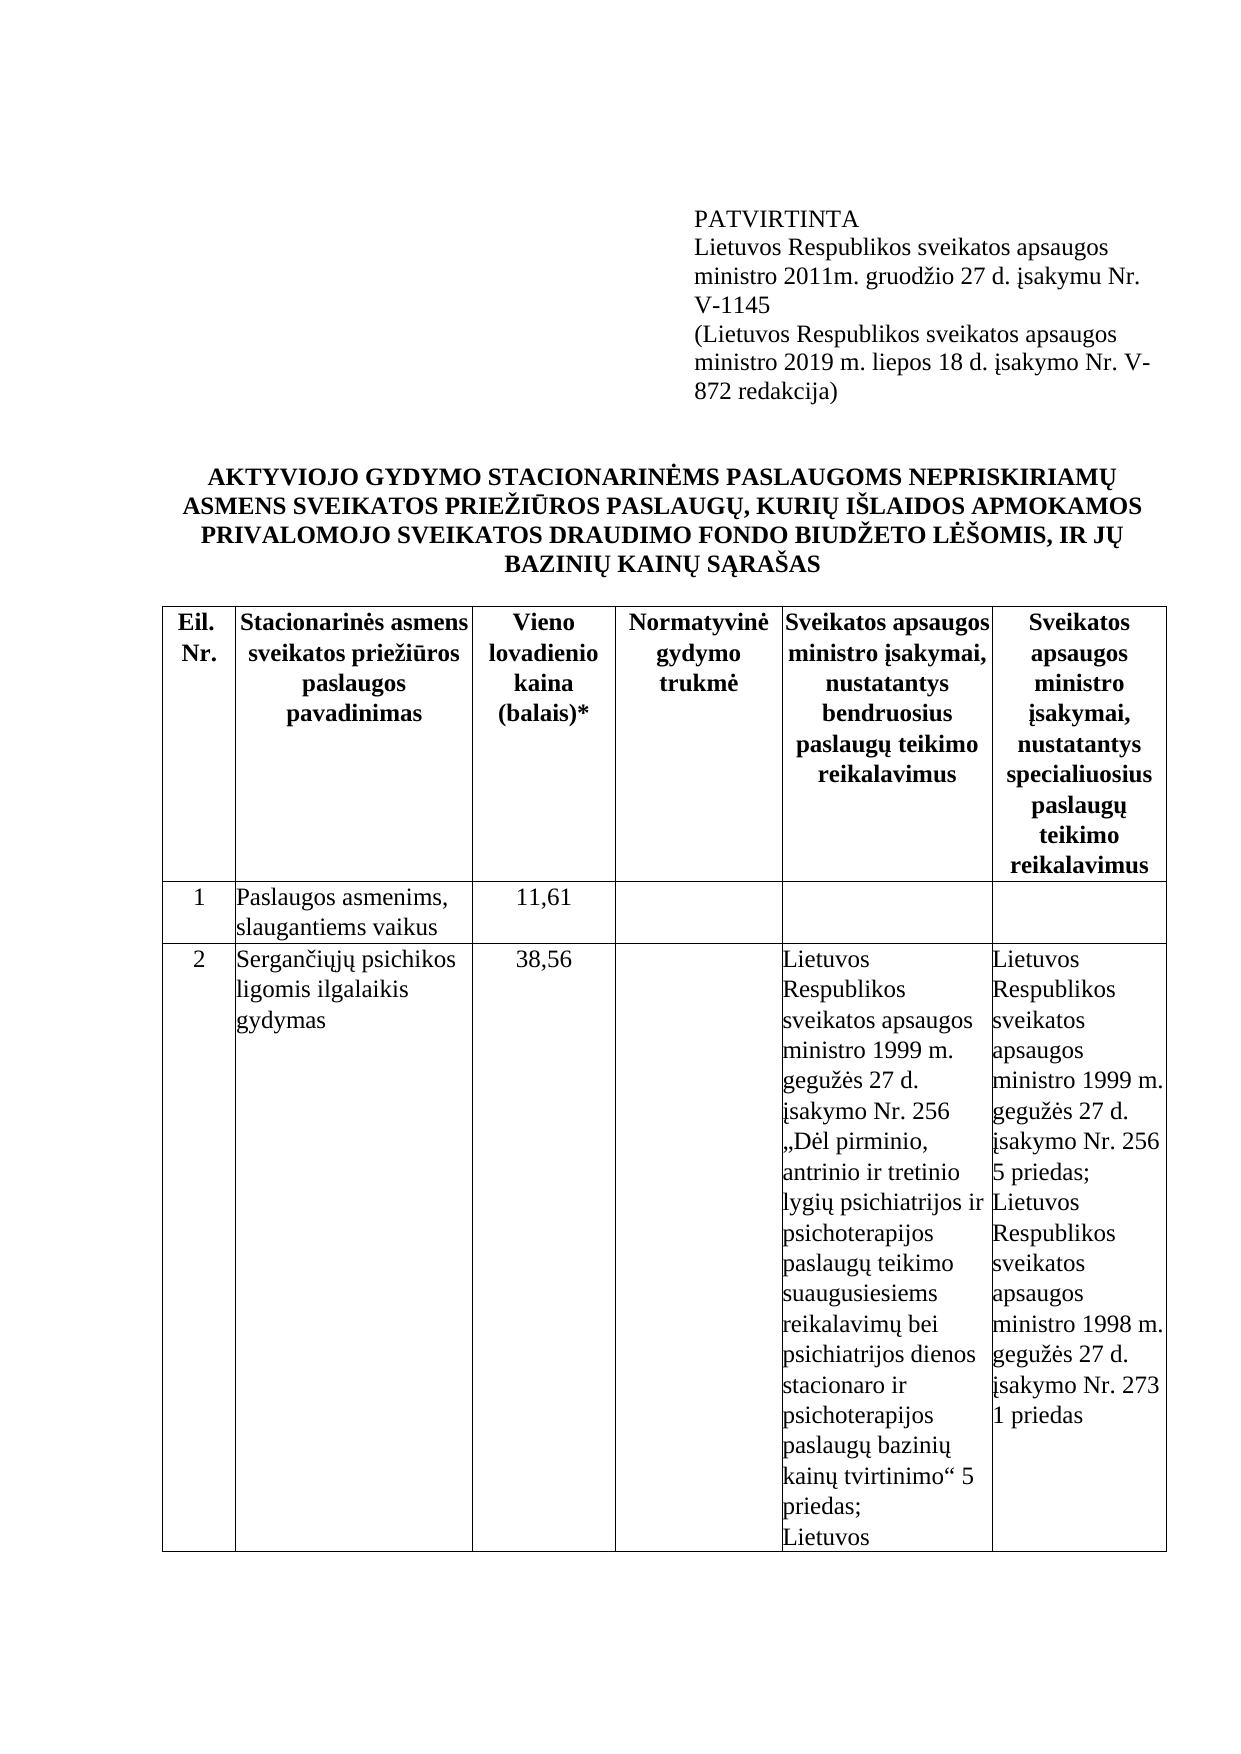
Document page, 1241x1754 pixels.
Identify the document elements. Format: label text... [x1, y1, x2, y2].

table_header Eil. Nr. [163, 607, 235, 881]
table_cell [783, 882, 992, 943]
table_header Normatyvinė gydymo trukmė [616, 607, 782, 881]
table_header Sveikatos apsaugos ministro įsakymai, nustatantys bendruosius paslaugų teikimo reikalavimus [783, 607, 992, 881]
table_cell Lietuvos Respublikos sveikatos apsaugos ministro 1999 m. gegužės 27 d. įsakymo Nr. 256 5 priedas; Lietuvos Respublikos sveikatos apsaugos ministro 1998 m. gegužės 27 d. įsakymo Nr. 273 1 priedas [993, 944, 1166, 1551]
table_header Vieno lovadienio kaina (balais)* [473, 607, 615, 881]
table_cell 1 [163, 882, 235, 943]
text Lietuvos Respublikos sveikatos apsaugos ministro 2011m. gruodžio 27 d. įsakymu Nr. V-1145 [694, 232, 1162, 319]
text PATVIRTINTA [694, 204, 1162, 232]
table_cell 38,56 [473, 944, 615, 1551]
table_header Sveikatos apsaugos ministro įsakymai, nustatantys specialiuosius paslaugų teikimo reikalavimus [993, 607, 1166, 881]
text (Lietuvos Respublikos sveikatos apsaugos ministro 2019 m. liepos 18 d. įsakymo Nr. V-872 redakcija) [694, 319, 1162, 405]
table_cell Paslaugos asmenims, slaugantiems vaikus [236, 882, 472, 943]
table_cell [616, 944, 782, 1551]
table_cell [616, 882, 782, 943]
table_cell Sergančiųjų psichikos ligomis ilgalaikis gydymas [236, 944, 472, 1551]
table_cell 11,61 [473, 882, 615, 943]
table_cell Lietuvos Respublikos sveikatos apsaugos ministro 1999 m. gegužės 27 d. įsakymo Nr. 256 „Dėl pirminio, antrinio ir tretinio lygių psichiatrijos ir psichoterapijos paslaugų teikimo suaugusiesiems reikalavimų bei psichiatrijos dienos stacionaro ir psichoterapijos paslaugų bazinių kainų tvirtinimo“ 5 priedas; Lietuvos [783, 944, 992, 1551]
table_cell 2 [163, 944, 235, 1551]
table_header Stacionarinės asmens sveikatos priežiūros paslaugos pavadinimas [236, 607, 472, 881]
text AKTYVIOJO GYDYMO STACIONARINĖMS PASLAUGOMS NEPRISKIRIAMŲ ASMENS SVEIKATOS PRIEŽIŪROS PASLAUGŲ, KURIŲ IŠLAIDOS APMOKAMOS PRIVALOMOJO SVEIKATOS DRAUDIMO FONDO BIUDŽETO LĖŠOMIS, IR JŲ BAZINIŲ KAINŲ SĄRAŠAS [162, 462, 1162, 577]
table_cell [993, 882, 1166, 943]
